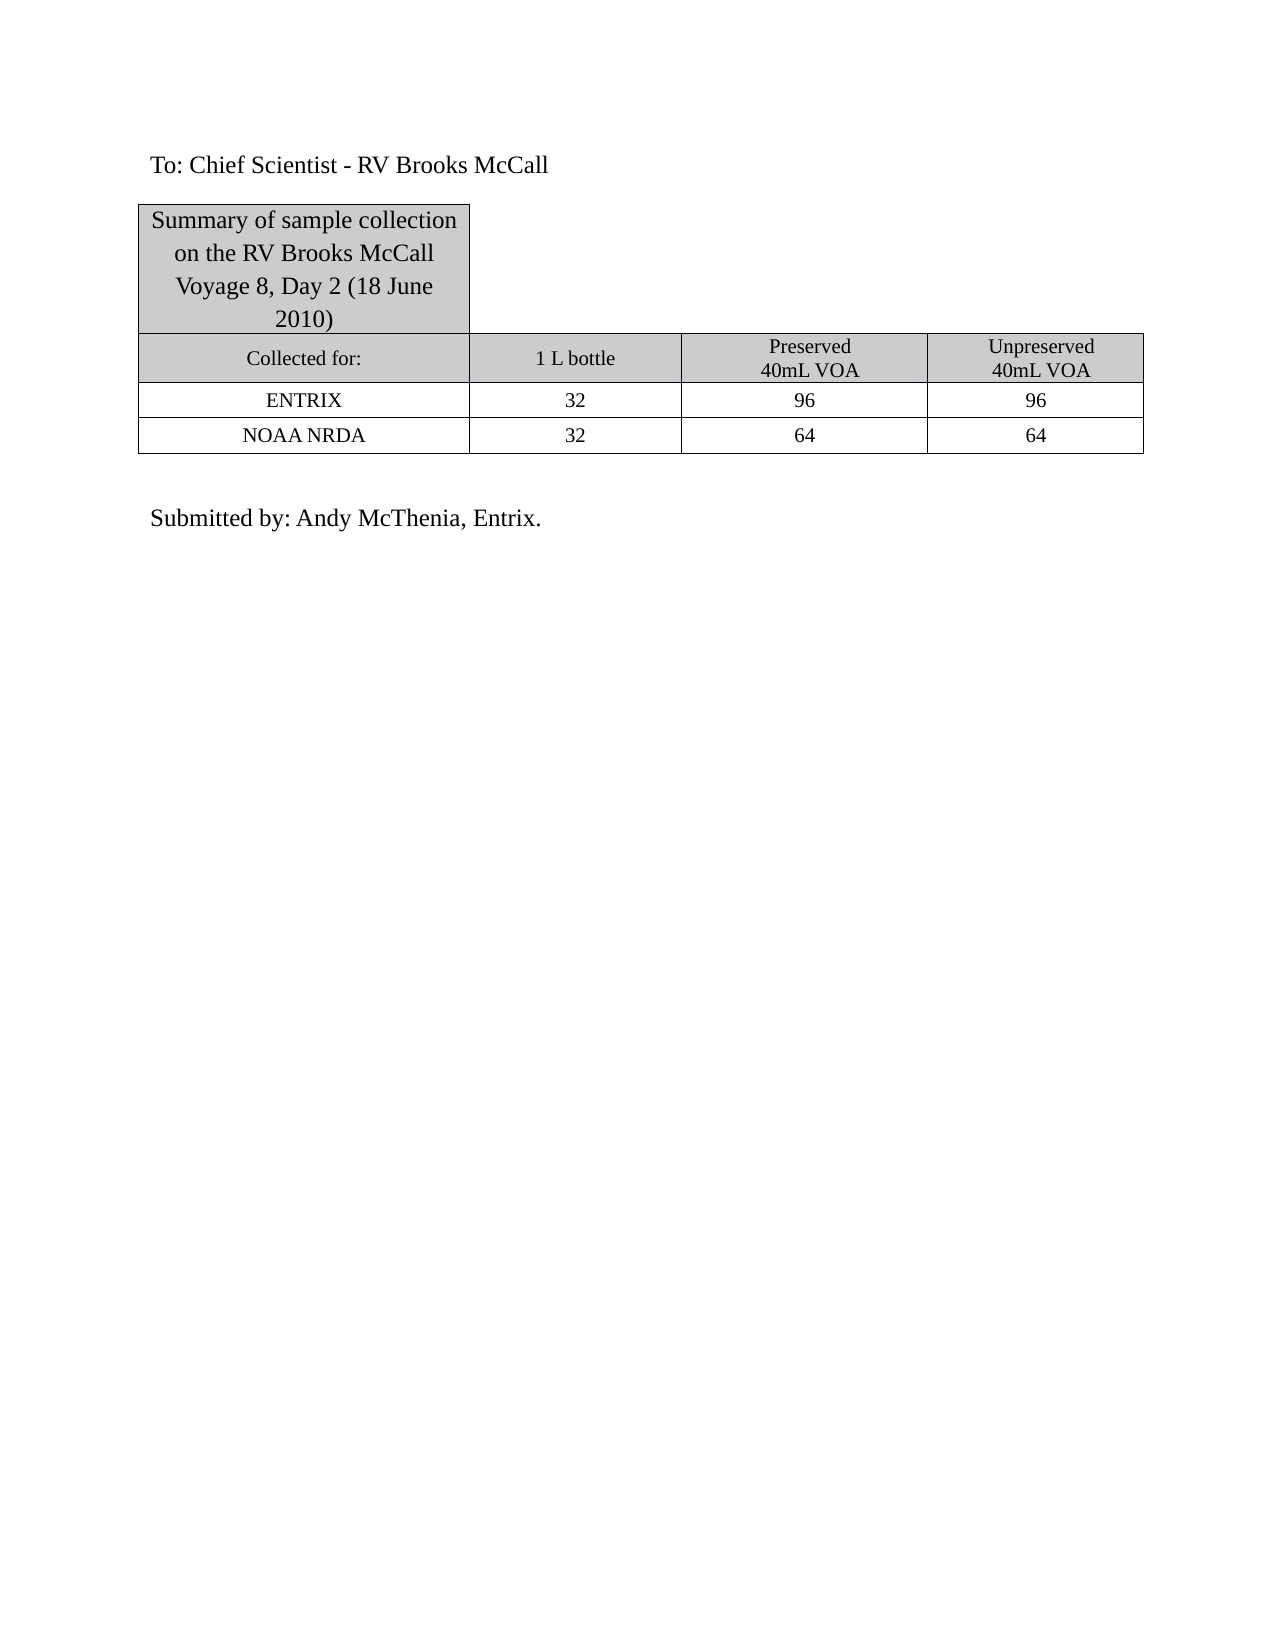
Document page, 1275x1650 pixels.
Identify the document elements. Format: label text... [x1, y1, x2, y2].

table_cell 96 [928, 383, 1143, 417]
table_cell 64 [928, 418, 1143, 453]
table_cell ENTRIX [139, 383, 469, 417]
table_cell 32 [470, 418, 681, 453]
table_header Summary of sample collection on the RV Brooks McCall Voyage 8, Day 2 (18 June 2010) [139, 205, 469, 333]
table_cell 32 [470, 383, 681, 417]
table_cell 96 [682, 383, 927, 417]
table_cell 1 L bottle [470, 334, 681, 382]
text To: Chief Scientist - RV Brooks McCall [150, 150, 1125, 179]
table_cell Collected for: [139, 334, 469, 382]
table_cell NOAA NRDA [139, 418, 469, 453]
table_cell 64 [682, 418, 927, 453]
table_cell Unpreserved 40mL VOA [928, 334, 1143, 382]
table_cell Preserved 40mL VOA [682, 334, 927, 382]
text Submitted by: Andy McThenia, Entrix. [150, 503, 1125, 532]
